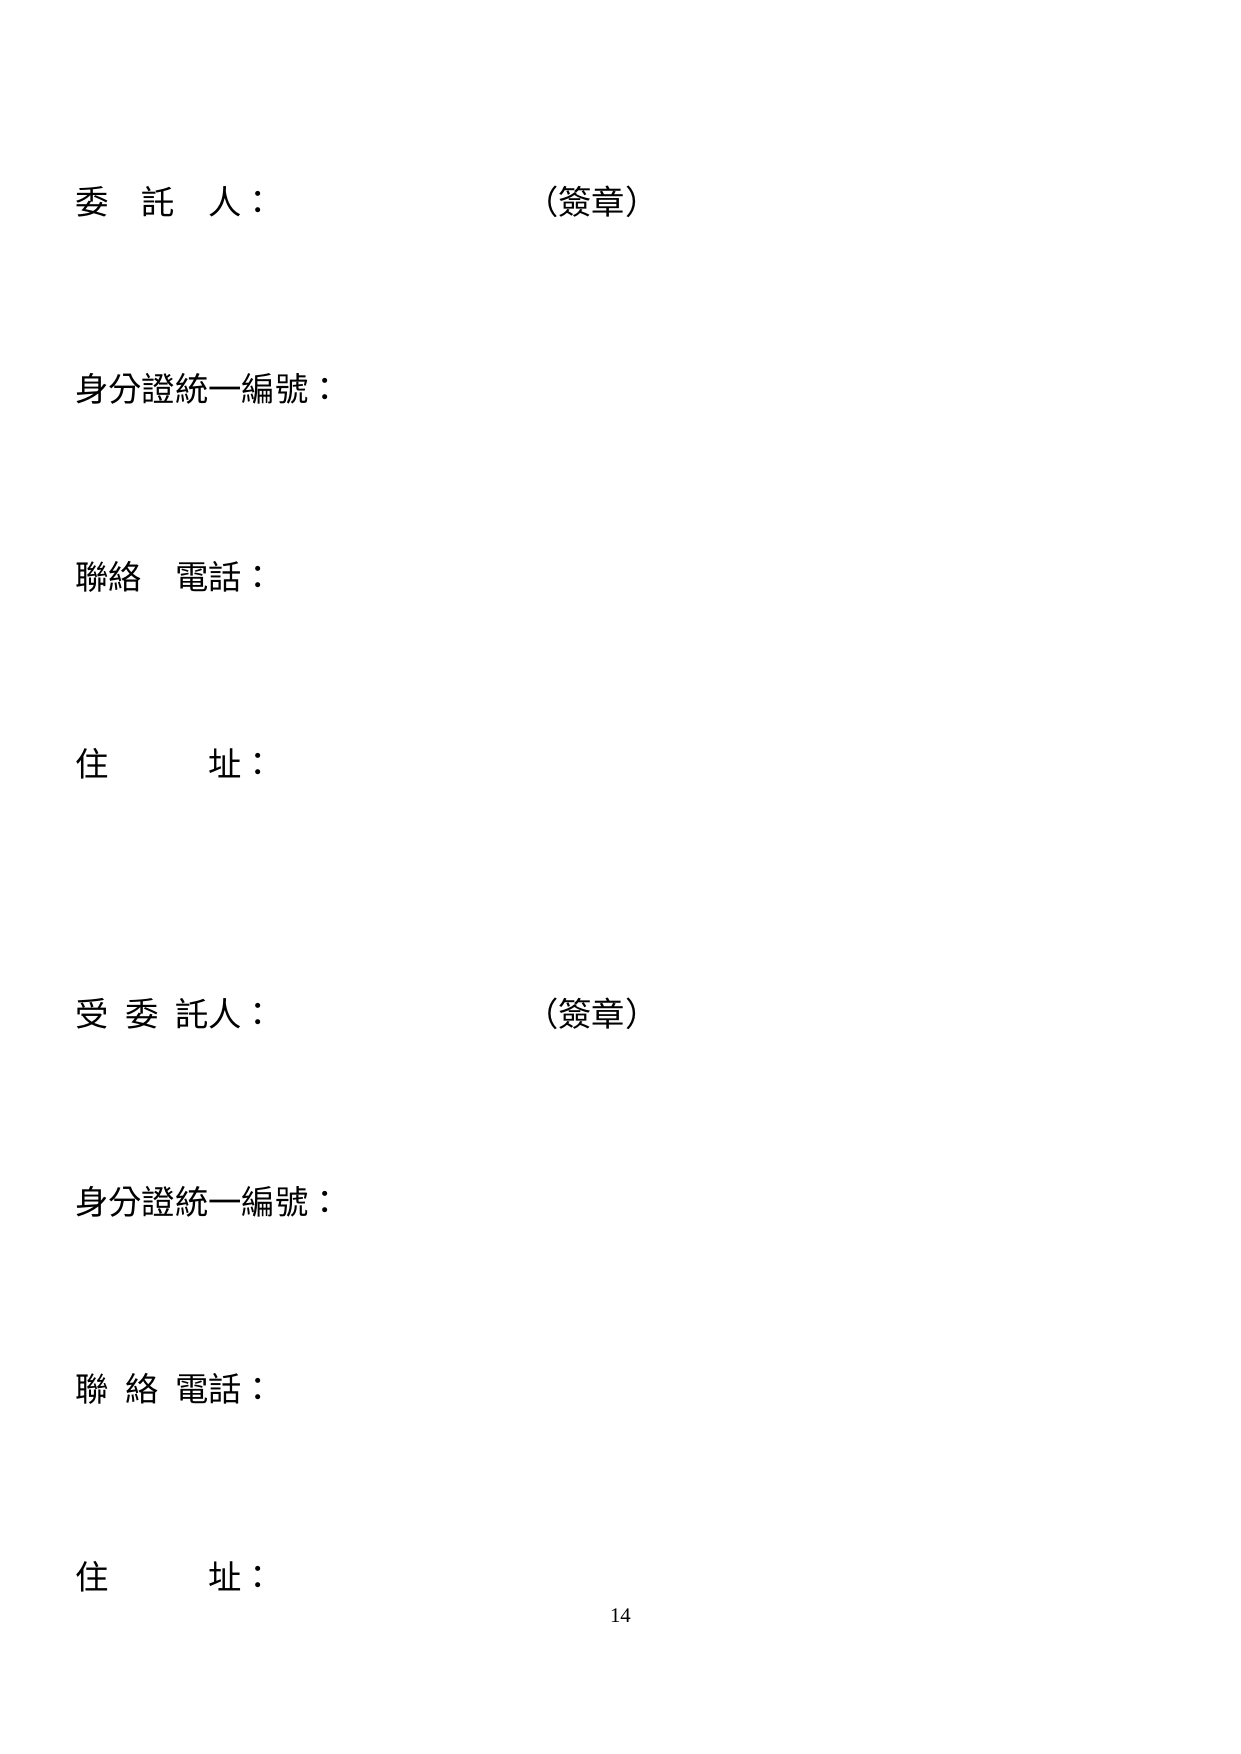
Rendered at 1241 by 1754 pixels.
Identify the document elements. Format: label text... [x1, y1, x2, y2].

text 聯 絡 電話： [75, 1346, 1165, 1408]
text 身分證統一編號： [75, 1158, 1165, 1221]
text 聯絡 電話： [75, 533, 1165, 596]
text 身分證統一編號： [75, 346, 1165, 408]
text 委 託 人： （簽章） [75, 158, 1165, 221]
text 受 委 託人： （簽章） [75, 971, 1165, 1033]
text 住 址： [75, 1533, 1165, 1596]
text 住 址： [75, 721, 1165, 783]
